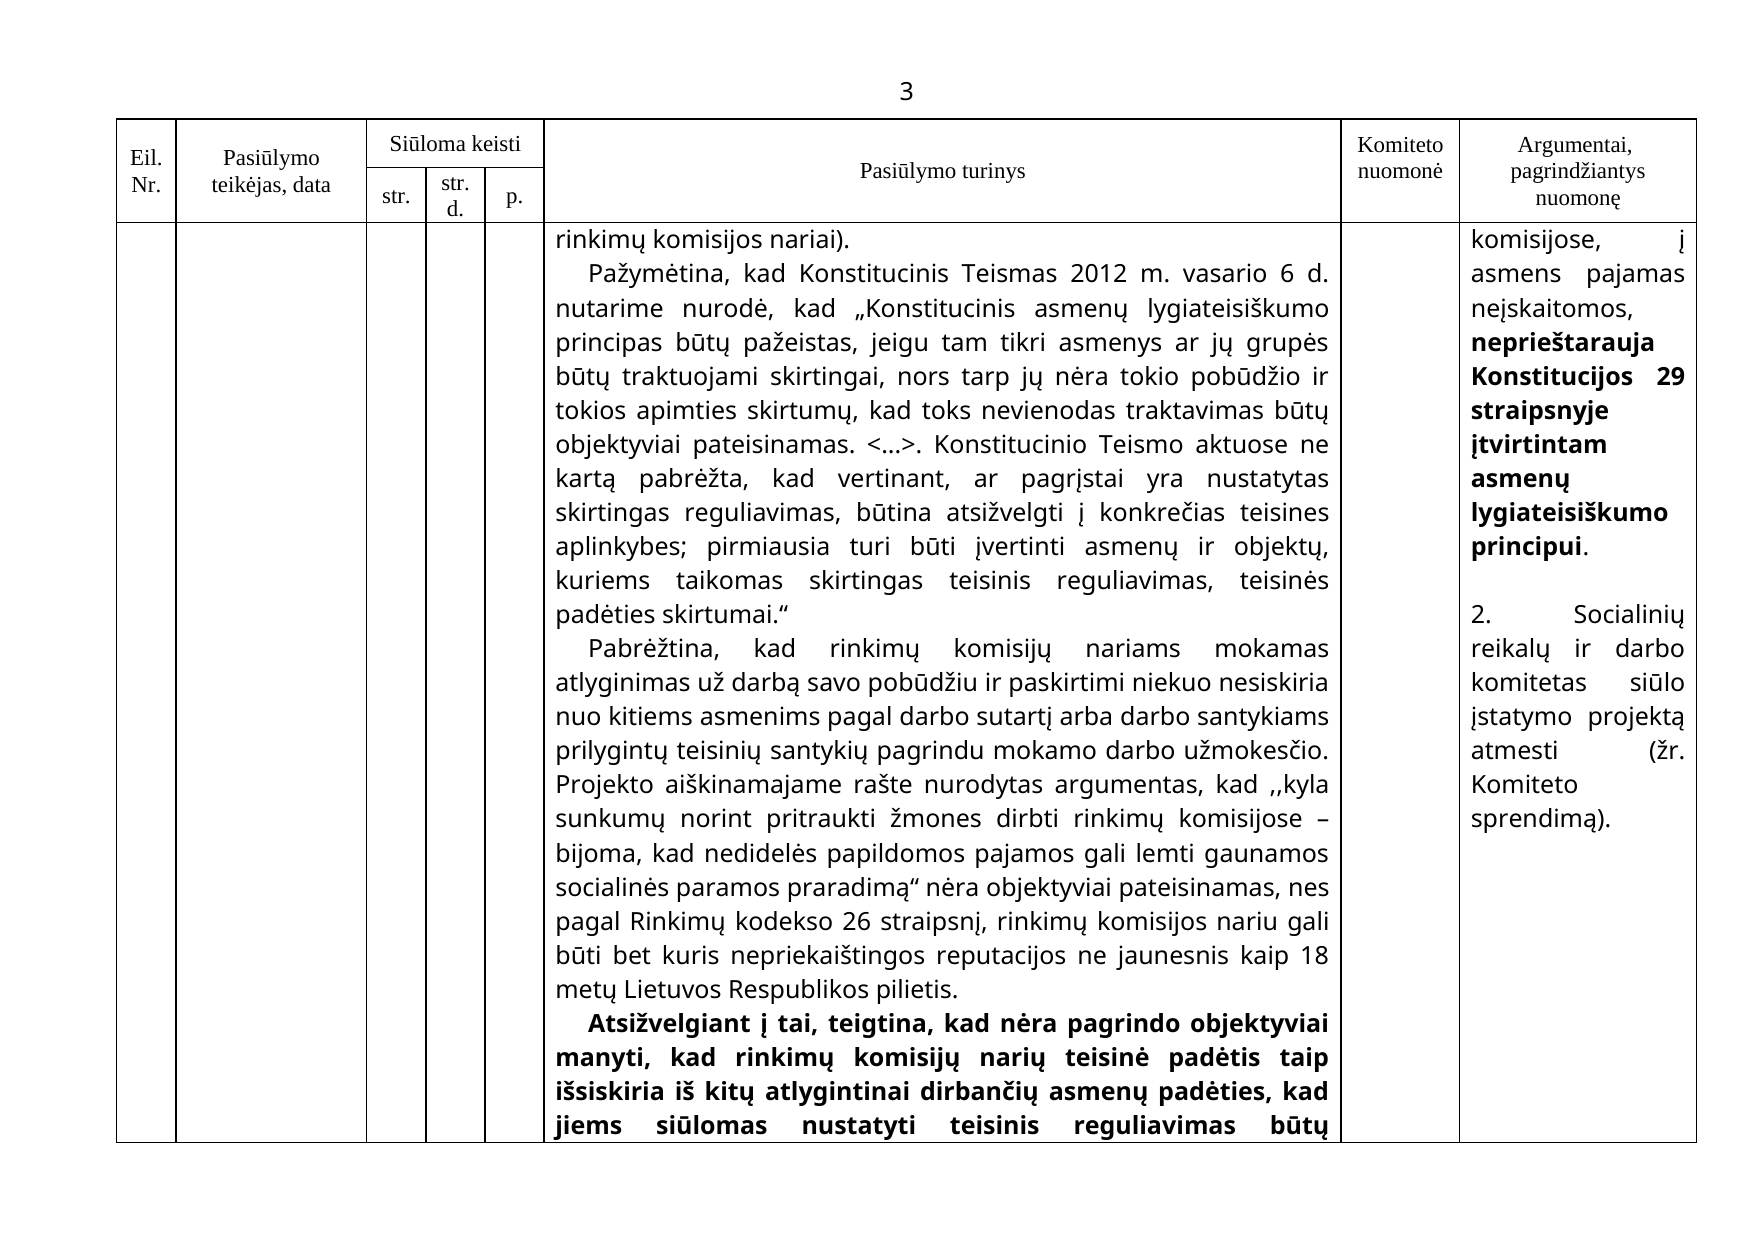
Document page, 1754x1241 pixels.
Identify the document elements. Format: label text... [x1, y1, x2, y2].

table_cell [117, 223, 175, 1142]
table_cell [486, 223, 543, 1142]
table_cell komisijose, į asmens pajamas neįskaitomos, neprieštarauja Konstitucijos 29 straipsnyje įtvirtintam asmenų lygiateisiškumo principui. 2. Socialinių reikalų ir darbo komitetas siūlo įstatymo projektą atmesti (žr. Komiteto sprendimą). [1460, 223, 1696, 1142]
table_header Pasiūlymo teikėjas, data [177, 120, 366, 222]
table_cell [427, 223, 484, 1142]
table_cell p. [486, 168, 543, 222]
table_cell rinkimų komisijos nariai). Pažymėtina, kad Konstitucinis Teismas 2012 m. vasario 6 d. nutarime nurodė, kad „Konstitucinis asmenų lygiateisiškumo principas būtų pažeistas, jeigu tam tikri asmenys ar jų grupės būtų traktuojami skirtingai, nors tarp jų nėra tokio pobūdžio ir tokios apimties skirtumų, kad toks nevienodas traktavimas būtų objektyviai pateisinamas. <...>. Konstitucinio Teismo aktuose ne kartą pabrėžta, kad vertinant, ar pagrįstai yra nustatytas skirtingas reguliavimas, būtina atsižvelgti į konkrečias teisines aplinkybes; pirmiausia turi būti įvertinti asmenų ir objektų, kuriems taikomas skirtingas teisinis reguliavimas, teisinės padėties skirtumai.“ Pabrėžtina, kad rinkimų komisijų nariams mokamas atlyginimas už darbą savo pobūdžiu ir paskirtimi niekuo nesiskiria nuo kitiems asmenims pagal darbo sutartį arba darbo santykiams prilygintų teisinių santykių pagrindu mokamo darbo užmokesčio. Projekto aiškinamajame rašte nurodytas argumentas, kad ,,kyla sunkumų norint pritraukti žmones dirbti rinkimų komisijose –bijoma, kad nedidelės papildomos pajamos gali lemti gaunamos socialinės paramos praradimą“ nėra objektyviai pateisinamas, nes pagal Rinkimų kodekso 26 straipsnį, rinkimų komisijos nariu gali būti bet kuris nepriekaištingos reputacijos ne jaunesnis kaip 18 metų Lietuvos Respublikos pilietis. Atsižvelgiant į tai, teigtina, kad nėra pagrindo objektyviai manyti, kad rinkimų komisijų narių teisinė padėtis taip išsiskiria iš kitų atlygintinai dirbančių asmenų padėties, kad jiems siūlomas nustatyti teisinis reguliavimas būtų [545, 223, 1340, 1142]
table_cell str. d. [427, 168, 484, 222]
table_cell [367, 223, 425, 1142]
table_cell str. [367, 168, 425, 222]
table_header Siūloma keisti [367, 120, 543, 167]
table_cell [177, 223, 366, 1142]
table_cell [1342, 223, 1459, 1142]
table_header Argumentai, pagrindžiantys nuomonę [1460, 120, 1696, 222]
table_header Eil. Nr. [117, 120, 175, 222]
table_header Komiteto nuomonė [1342, 120, 1459, 222]
table_header Pasiūlymo turinys [545, 120, 1340, 222]
